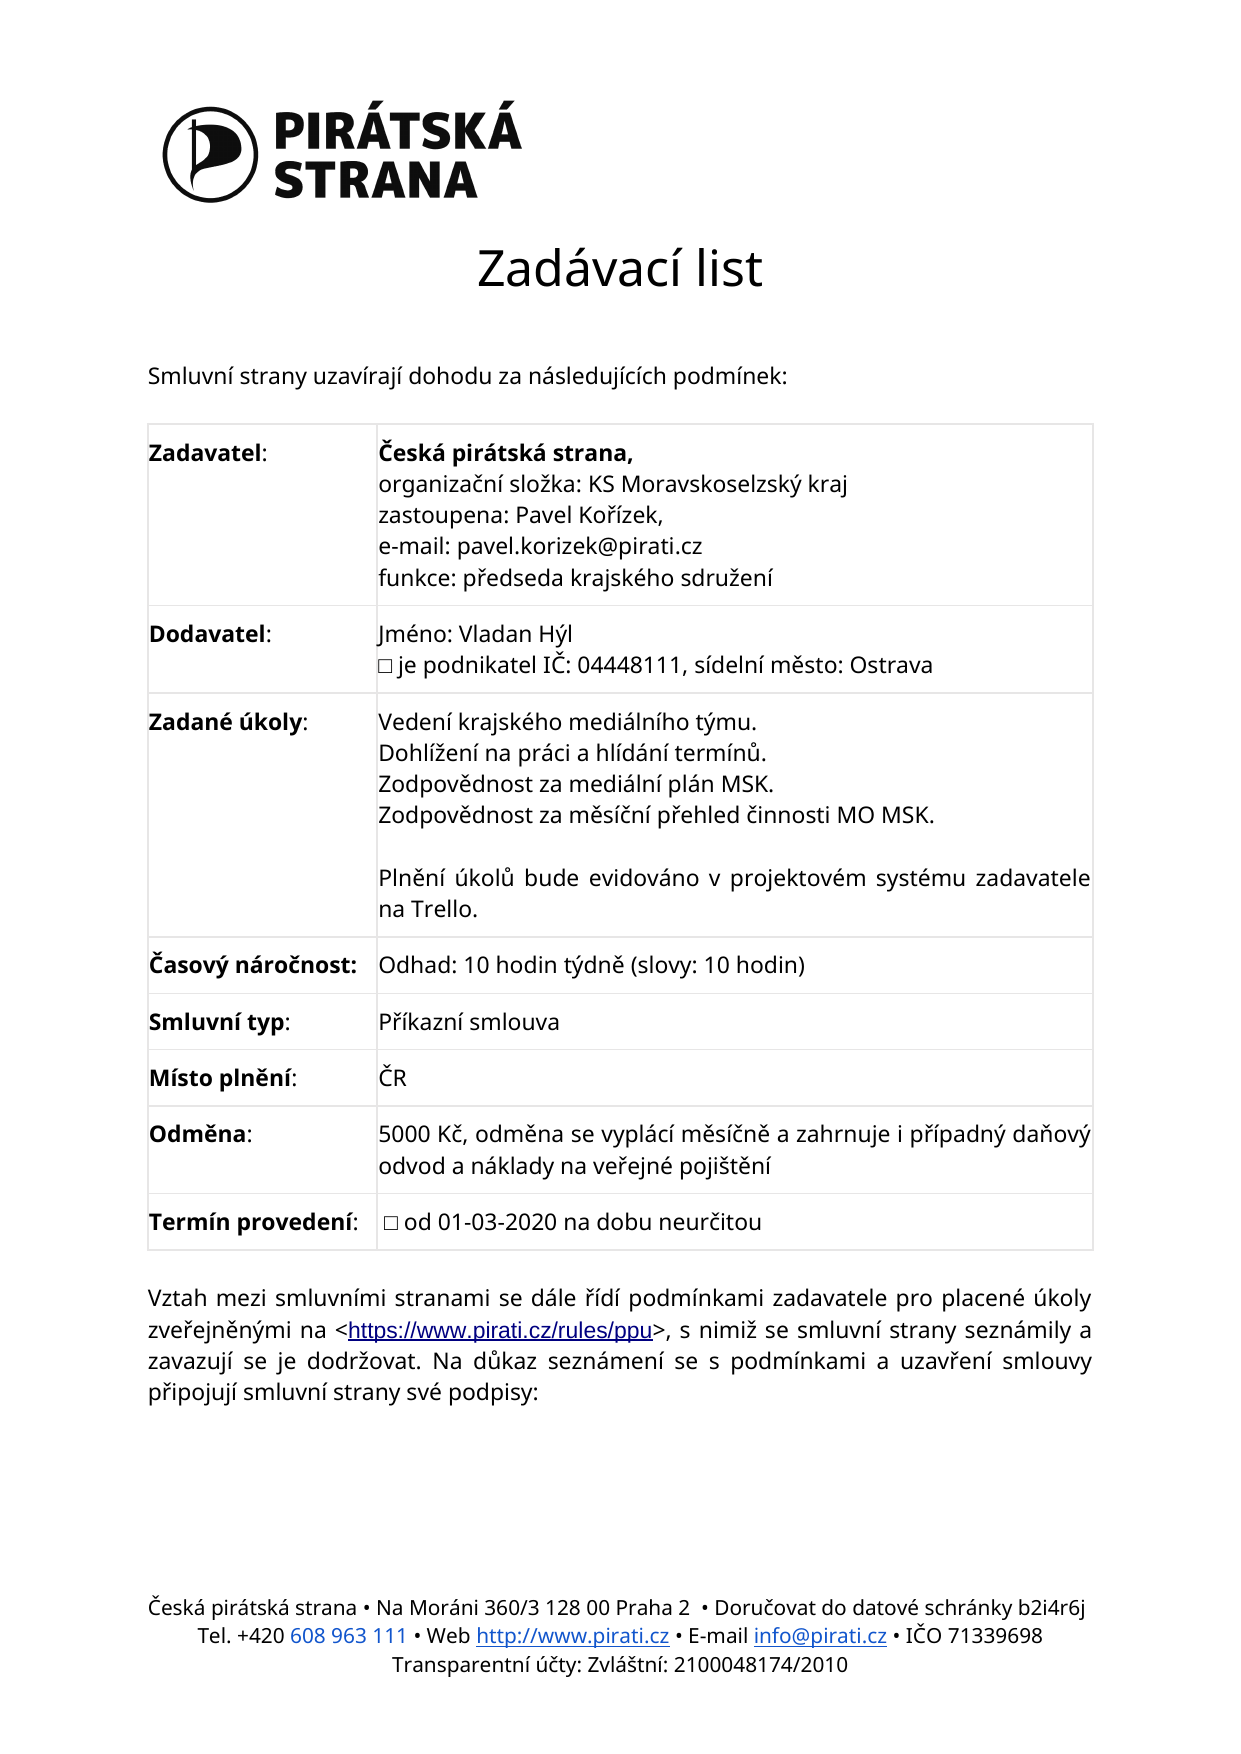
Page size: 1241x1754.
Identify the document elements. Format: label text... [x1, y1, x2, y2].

picture [152, 98, 532, 206]
table_cell Smluvní typ: [149, 994, 376, 1049]
table_cell 5000 Kč, odměna se vyplácí měsíčně a zahrnuje i případný daňový odvod a náklady na veřejné pojištění [378, 1107, 1092, 1193]
table_header Česká pirátská strana, organizační složka: KS Moravskoselzský kraj zastoupena: Pavel Kořízek, e-mail: pavel.korizek@pirati.cz funkce: předseda krajského sdružení [378, 425, 1092, 604]
table_cell ČR [378, 1050, 1092, 1105]
text Vztah mezi smluvními stranami se dále řídí podmínkami zadavatele pro placené úkoly zveřejněnými na <https://www.pirati.cz/rules/ppu>, s nimiž se smluvní strany seznámily a zavazují se je dodržovat. Na důkaz seznámení se s podmínkami a uzavření smlouvy připojují smluvní strany své podpisy: [148, 1282, 1093, 1407]
table_cell Jméno: Vladan Hýl □ je podnikatel IČ: 04448111, sídelní město: Ostrava [378, 606, 1092, 692]
table_cell Odměna: [149, 1107, 376, 1193]
table_cell Vedení krajského mediálního týmu. Dohlížení na práci a hlídání termínů. Zodpovědnost za mediální plán MSK. Zodpovědnost za měsíční přehled činnosti MO MSK. Plnění úkolů bude evidováno v projektovém systému zadavatele na Trello. [378, 694, 1092, 936]
text Smluvní strany uzavírají dohodu za následujících podmínek: [148, 360, 1093, 391]
table_cell Časový náročnost: [149, 938, 376, 992]
table_cell Odhad: 10 hodin týdně (slovy: 10 hodin) [378, 938, 1092, 992]
table_cell Místo plnění: [149, 1050, 376, 1105]
subtitle Zadávací list [148, 233, 1093, 301]
table_header Zadavatel: [149, 425, 376, 604]
table_cell □ od 01-03-2020 na dobu neurčitou [378, 1194, 1092, 1249]
table_cell Dodavatel: [149, 606, 376, 692]
table_cell Termín provedení: [149, 1194, 376, 1249]
table_cell Zadané úkoly: [149, 694, 376, 936]
table_cell Příkazní smlouva [378, 994, 1092, 1049]
